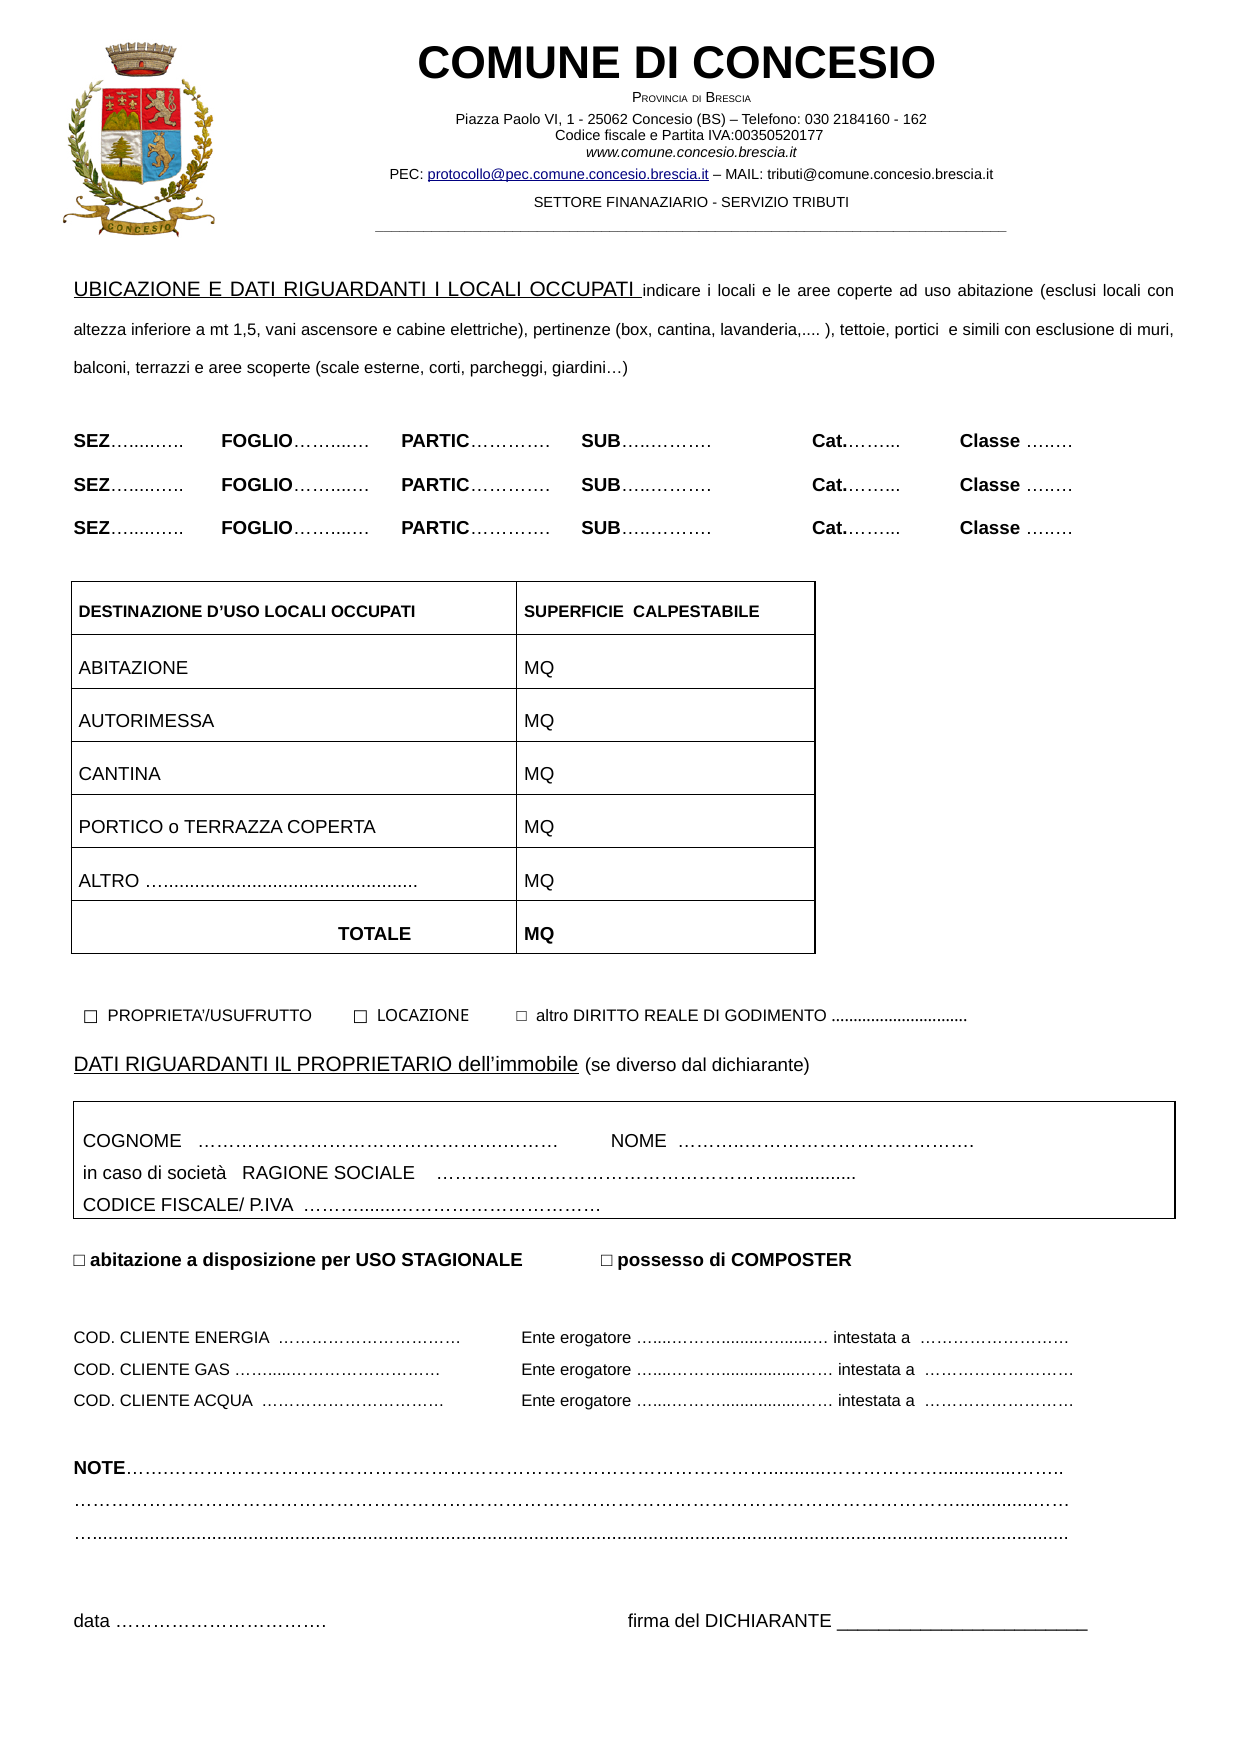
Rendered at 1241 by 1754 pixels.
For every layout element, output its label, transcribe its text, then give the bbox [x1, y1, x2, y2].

text COD. CLIENTE ENERGIA …………………………… Ente erogatore …....……….........….......… intestata a ……………………… [73, 1328, 1176, 1347]
table_cell AUTORIMESSA [72, 689, 516, 741]
text COD. CLIENTE GAS …….....……………………… Ente erogatore …....……….................…… intestata a ……………………… [73, 1359, 1176, 1379]
table_cell MQ [517, 795, 814, 847]
text data ……………………………. firma del DICHIARANTE ________________________ [73, 1608, 1176, 1633]
table_cell MQ [517, 689, 814, 741]
text NOTE…….……………………………………………………………………………………...........………………...............…….. ……………………………………………………………………………………………………………………………...............…… [73, 1457, 1176, 1511]
text UBICAZIONE E DATI RIGUARDANTI I LOCALI OCCUPATI indicare i locali e le aree coperte ad uso abitazione (esclusi locali con altezza inferiore a mt 1,5, vani ascensore e cabine elettriche), pertinenze (box, cantina, lavanderia,.... ), tettoie, portici e simili con esclusione di muri, balconi, terrazzi e aree scoperte (scale esterne, corti, parcheggi, giardini…) [73, 276, 1176, 377]
table_cell MQ [517, 635, 814, 687]
text □ PROPRIETA’/USUFRUTTO □ LOCAZIONE □ altro DIRITTO REALE DI GODIMENTO …………………………. [73, 1001, 1176, 1027]
text COGNOME ………………………………………….……… NOME ………..………………………………. [74, 1126, 1174, 1151]
text SEZ….....….. FOGLIO……....… PARTIC…………. SUB…..………. Cat.……... Classe …..… [73, 517, 1176, 538]
table_cell MQ [517, 742, 814, 794]
table_cell ABITAZIONE [72, 635, 516, 687]
table_cell PORTICO o TERRAZZA COPERTA [72, 795, 516, 847]
text DATI RIGUARDANTI IL PROPRIETARIO dell’immobile (se diverso dal dichiarante) [73, 1052, 1176, 1076]
text …............................................................................................................................................................................................ [73, 1522, 1176, 1543]
text COD. CLIENTE ACQUA …………………………… Ente erogatore …....……….................…… intestata a ……………………… [73, 1391, 1176, 1410]
text CODICE FISCALE/ P.IVA ……….......…………………………… [74, 1191, 1174, 1218]
table_cell MQ [517, 848, 814, 900]
text SEZ….....….. FOGLIO……....… PARTIC…………. SUB…..………. Cat.……... Classe …..… [73, 473, 1176, 495]
table_header SUPERFICIE CALPESTABILE [517, 582, 814, 634]
text □ abitazione a disposizione per USO STAGIONALE □ possesso di COMPOSTER [73, 1249, 1176, 1271]
table_cell TOTALE [72, 901, 516, 953]
picture [59, 39, 219, 239]
table_header DESTINAZIONE D’USO LOCALI OCCUPATI [72, 582, 516, 634]
table_cell MQ [517, 901, 814, 953]
text SEZ….....….. FOGLIO……....… PARTIC…………. SUB…..………. Cat.……... Classe …..… [73, 430, 1176, 452]
table_cell CANTINA [72, 742, 516, 794]
table_cell ALTRO …................................................. [72, 848, 516, 900]
text in caso di società RAGIONE SOCIALE ………………………………………………................ [74, 1158, 1174, 1183]
